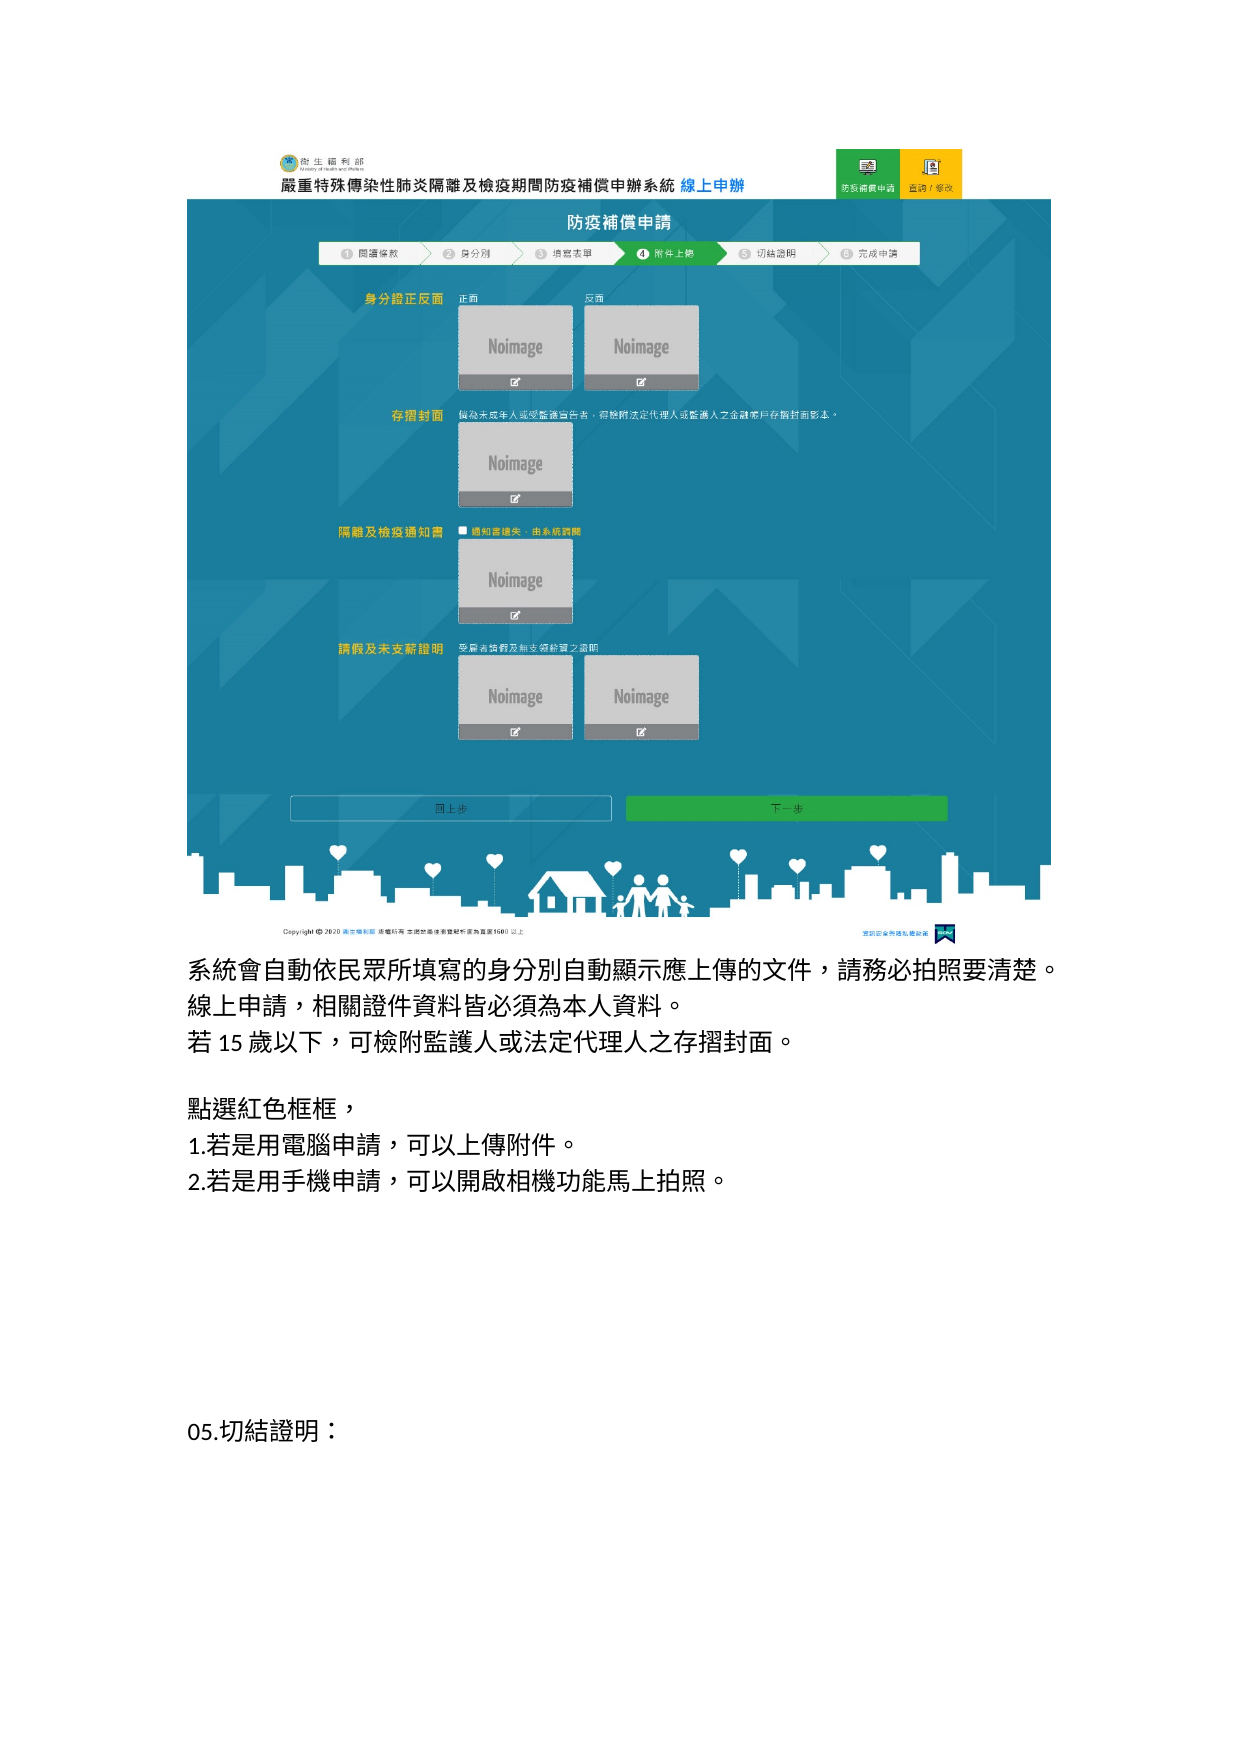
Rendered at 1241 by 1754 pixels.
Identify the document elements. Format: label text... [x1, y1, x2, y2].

text 1.若是用電腦申請，可以上傳附件。 [187, 1126, 1053, 1162]
text 線上申請，相關證件資料皆必須為本人資料。 [187, 986, 1053, 1023]
text 點選紅色框框， [187, 1089, 1053, 1126]
picture [187, 149, 1051, 950]
text 05.切結證明： [187, 1412, 1053, 1448]
text 系統會自動依民眾所填寫的身分別自動顯示應上傳的文件，請務必拍照要清楚。 [187, 950, 1053, 986]
text 2.若是用手機申請，可以開啟相機功能馬上拍照。 [187, 1162, 1053, 1198]
text 若15歲以下，可檢附監護人或法定代理人之存摺封面。 [187, 1023, 1053, 1059]
